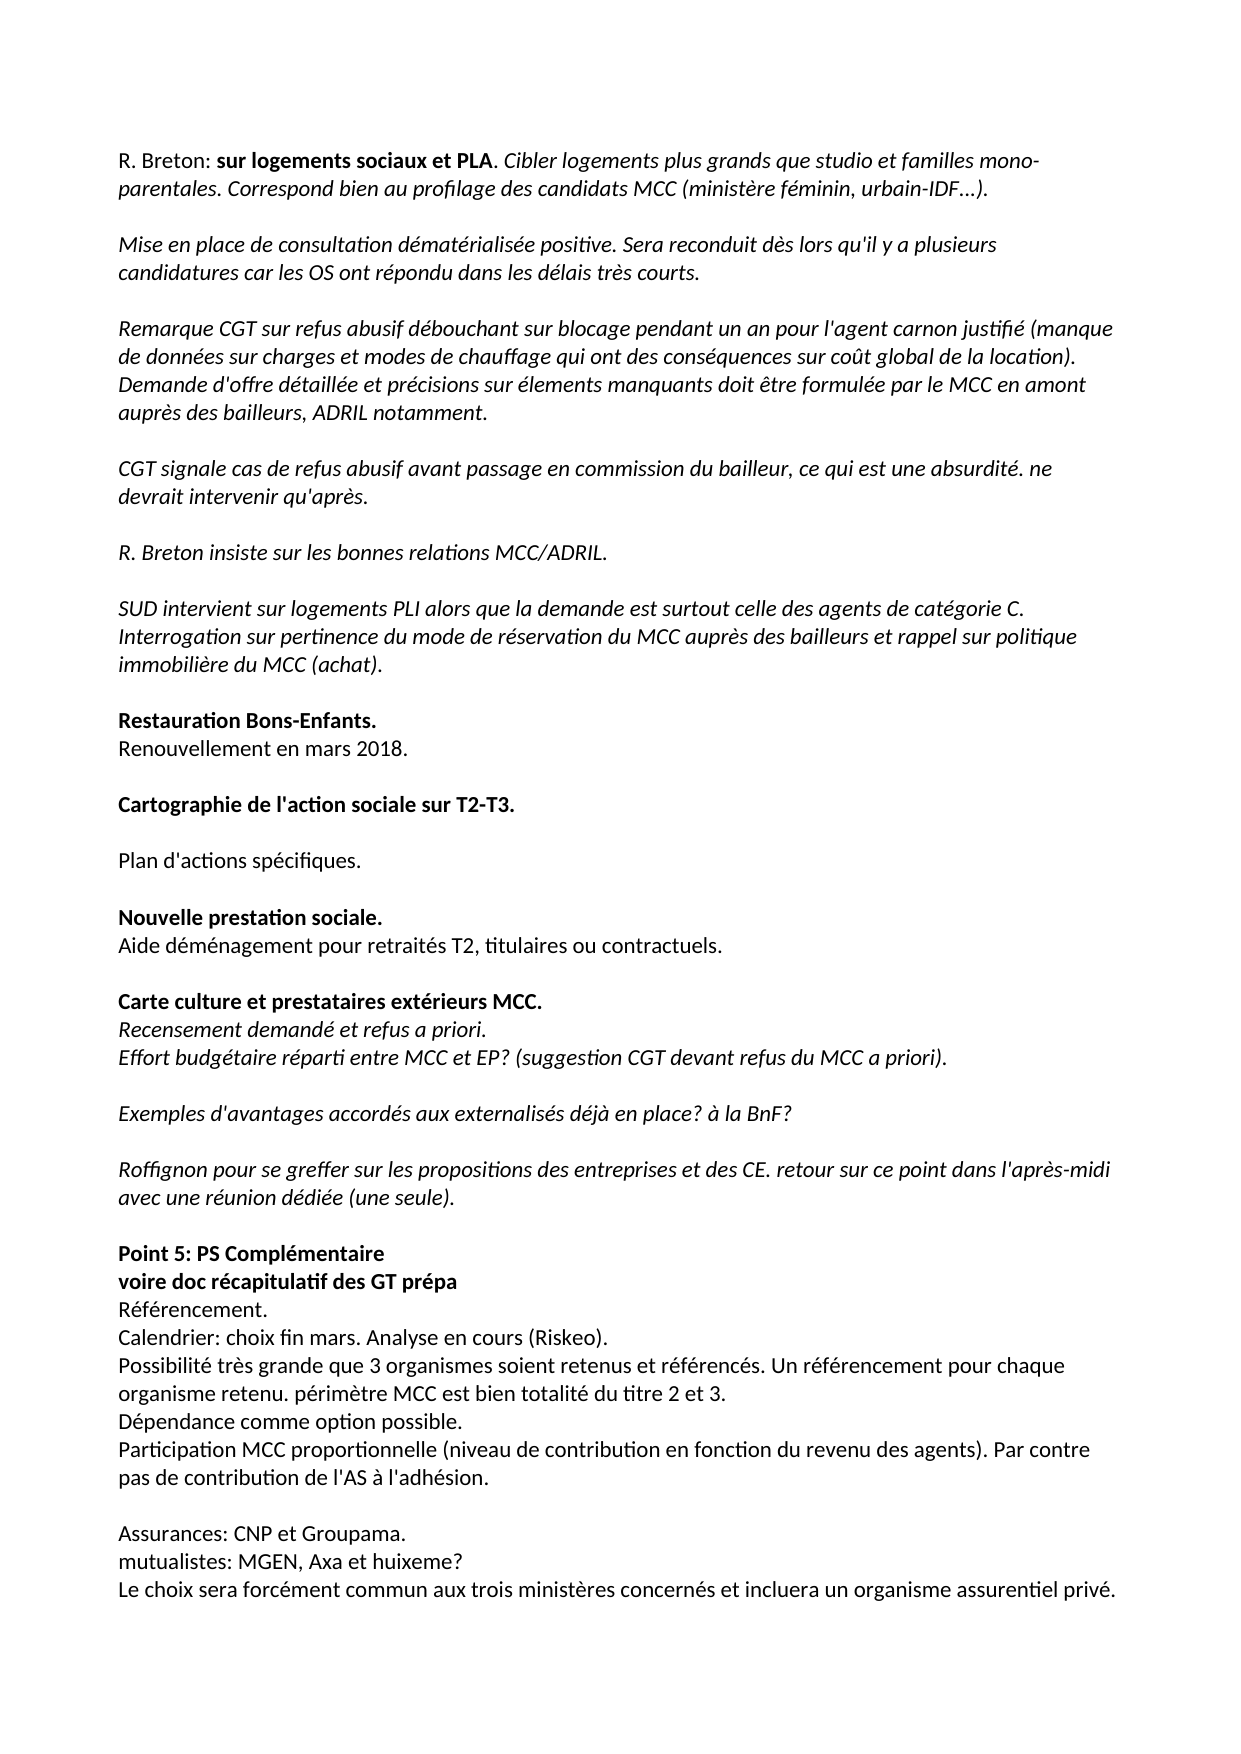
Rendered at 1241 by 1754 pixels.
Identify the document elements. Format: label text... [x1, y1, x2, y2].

text Assurances: CNP et Groupama. [118, 1519, 1122, 1547]
text Exemples d'avantages accordés aux externalisés déjà en place? à la BnF? [118, 1099, 1122, 1127]
text Mise en place de consultation dématérialisée positive. Sera reconduit dès lors qu'il y a plusieurs candidatures car les OS ont répondu dans les délais très courts. [118, 230, 1122, 286]
text Aide déménagement pour retraités T2, titulaires ou contractuels. [118, 931, 1122, 959]
text Roffignon pour se greffer sur les propositions des entreprises et des CE. retour sur ce point dans l'après-midi avec une réunion dédiée (une seule). [118, 1155, 1122, 1211]
text SUD intervient sur logements PLI alors que la demande est surtout celle des agents de catégorie C. Interrogation sur pertinence du mode de réservation du MCC auprès des bailleurs et rappel sur politique immobilière du MCC (achat). [118, 594, 1122, 678]
text Le choix sera forcément commun aux trois ministères concernés et incluera un organisme assurentiel privé. [118, 1575, 1122, 1603]
text CGT signale cas de refus abusif avant passage en commission du bailleur, ce qui est une absurdité. ne devrait intervenir qu'après. [118, 454, 1122, 510]
text Référencement. [118, 1295, 1122, 1323]
text Calendrier: choix fin mars. Analyse en cours (Riskeo). [118, 1323, 1122, 1351]
text mutualistes: MGEN, Axa et huixeme? [118, 1547, 1122, 1575]
text Carte culture et prestataires extérieurs MCC. [118, 987, 1122, 1015]
text Possibilité très grande que 3 organismes soient retenus et référencés. Un référencement pour chaque organisme retenu. périmètre MCC est bien totalité du titre 2 et 3. [118, 1351, 1122, 1407]
text voire doc récapitulatif des GT prépa [118, 1267, 1122, 1295]
text Recensement demandé et refus a priori. [118, 1015, 1122, 1043]
text Participation MCC proportionnelle (niveau de contribution en fonction du revenu des agents). Par contre pas de contribution de l'AS à l'adhésion. [118, 1435, 1122, 1491]
text Cartographie de l'action sociale sur T2-T3. [118, 791, 1122, 819]
text Restauration Bons-Enfants. [118, 707, 1122, 734]
text Renouvellement en mars 2018. [118, 734, 1122, 763]
text Point 5: PS Complémentaire [118, 1239, 1122, 1267]
text Plan d'actions spécifiques. [118, 847, 1122, 875]
text Effort budgétaire réparti entre MCC et EP? (suggestion CGT devant refus du MCC a priori). [118, 1043, 1122, 1071]
text R. Breton insiste sur les bonnes relations MCC/ADRIL. [118, 538, 1122, 566]
text R. Breton: sur logements sociaux et PLA. Cibler logements plus grands que studio et familles mono-parentales. Correspond bien au profilage des candidats MCC (ministère féminin, urbain-IDF...). [118, 146, 1122, 202]
text Nouvelle prestation sociale. [118, 903, 1122, 931]
text Dépendance comme option possible. [118, 1407, 1122, 1435]
text Remarque CGT sur refus abusif débouchant sur blocage pendant un an pour l'agent carnon justifié (manque de données sur charges et modes de chauffage qui ont des conséquences sur coût global de la location). Demande d'offre détaillée et précisions sur élements manquants doit être formulée par le MCC en amont auprès des bailleurs, ADRIL notamment. [118, 314, 1122, 426]
